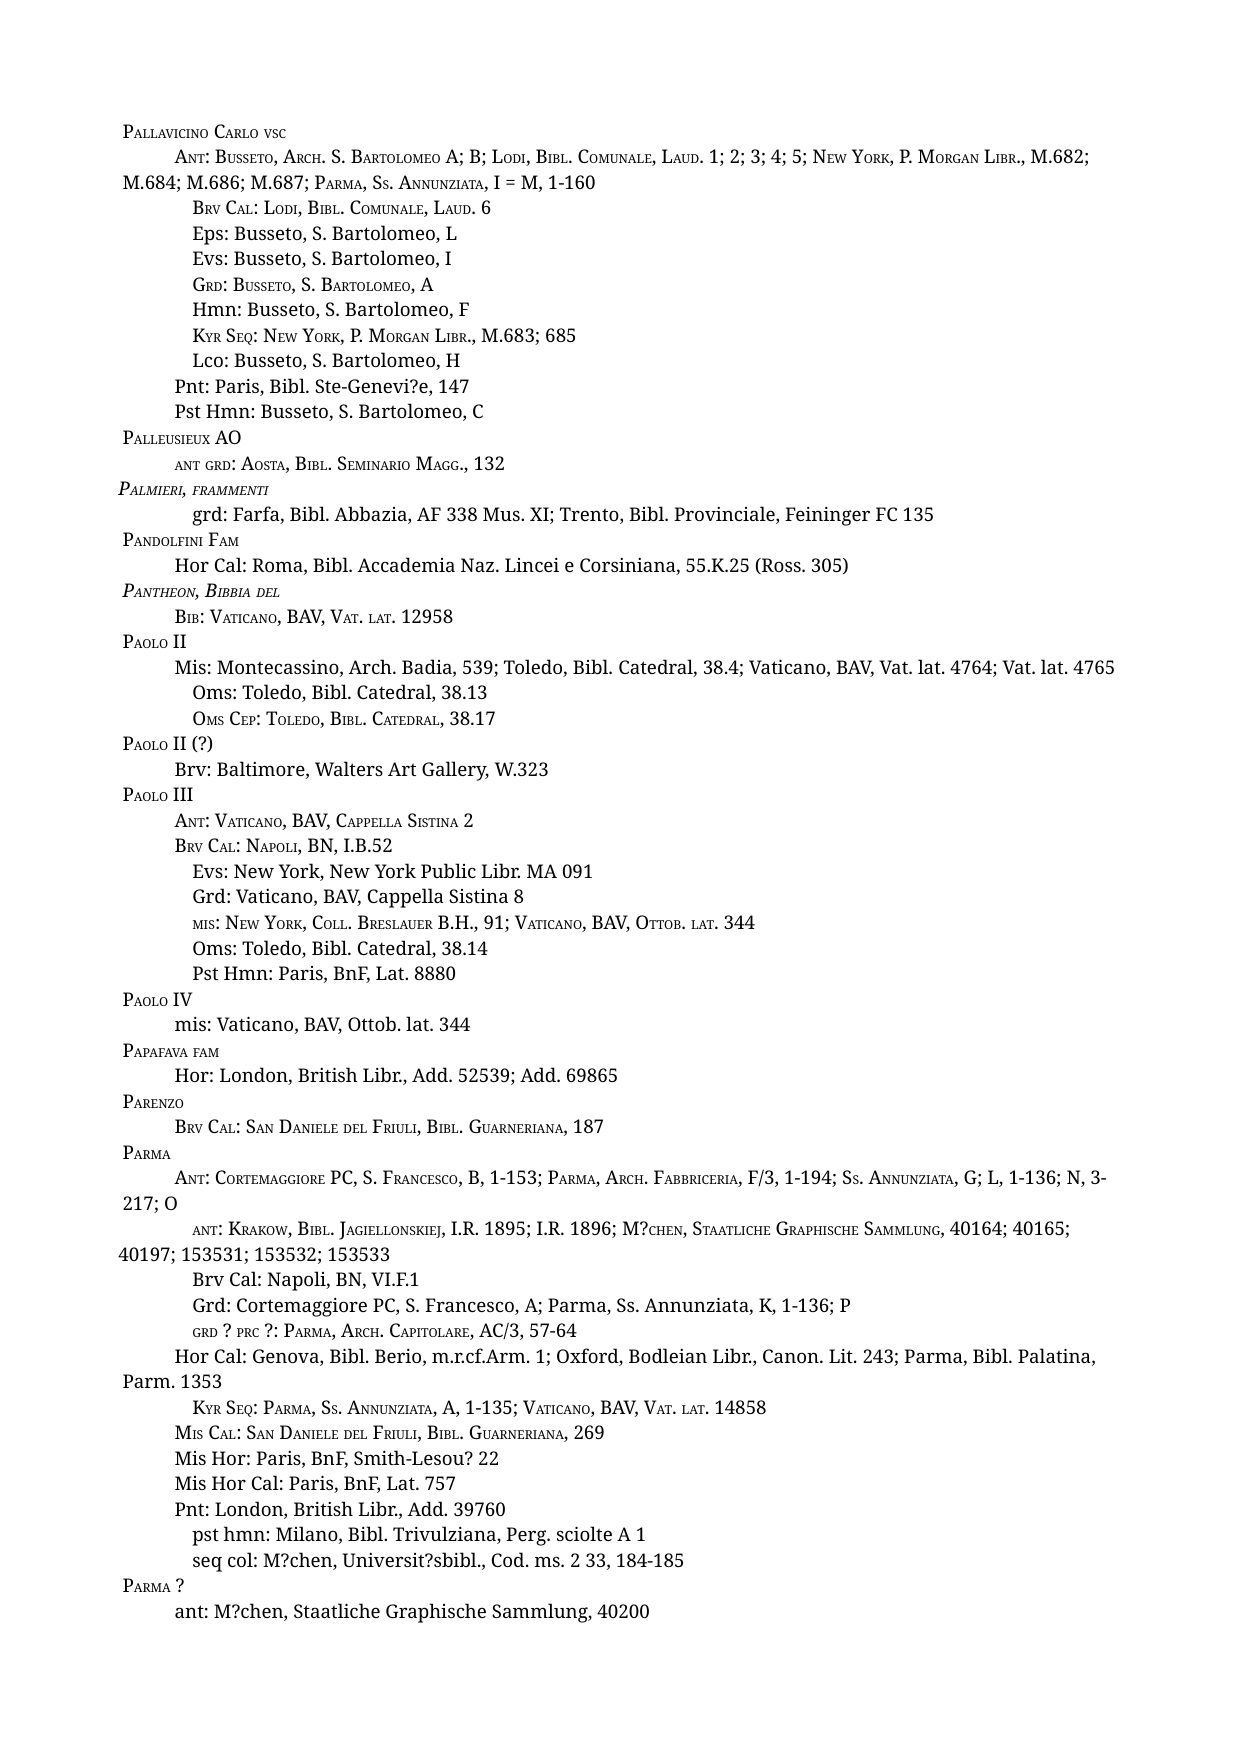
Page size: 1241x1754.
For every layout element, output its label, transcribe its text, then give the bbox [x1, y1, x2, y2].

text Brv Cal: Lodi, Bibl. Comunale, Laud. 6 [118, 195, 1122, 220]
text Kyr Seq: Parma, Ss. Annunziata, A, 1-135; Vaticano, BAV, Vat. lat. 14858 [118, 1394, 1122, 1420]
text Hor: London, British Libr., Add. 52539; Add. 69865 [122, 1062, 1122, 1088]
text Ant: Cortemaggiore PC, S. Francesco, B, 1-153; Parma, Arch. Fabbriceria, F/3, 1-194; Ss. Annunziata, G; L, 1-136; N, 3-217; O [122, 1164, 1122, 1216]
text grd: Farfa, Bibl. Abbazia, AF 338 Mus. XI; Trento, Bibl. Provinciale, Feininger FC 135 [118, 501, 1122, 526]
text Hmn: Busseto, S. Bartolomeo, F [118, 297, 1122, 322]
text Pnt: London, British Libr., Add. 39760 [122, 1496, 1122, 1522]
text Brv Cal: San Daniele del Friuli, Bibl. Guarneriana, 187 [122, 1113, 1122, 1139]
text Mis Hor: Paris, BnF, Smith-Lesou? 22 [122, 1445, 1122, 1471]
text Grd: Cortemaggiore PC, S. Francesco, A; Parma, Ss. Annunziata, K, 1-136; P [118, 1292, 1122, 1318]
text Paolo IV [122, 986, 1122, 1011]
text ant grd: Aosta, Bibl. Seminario Magg., 132 [122, 450, 1122, 475]
text Oms: Toledo, Bibl. Catedral, 38.14 [118, 935, 1122, 960]
text Bib: Vaticano, BAV, Vat. lat. 12958 [122, 603, 1122, 628]
text Mis Hor Cal: Paris, BnF, Lat. 757 [122, 1471, 1122, 1496]
text grd ? prc ?: Parma, Arch. Capitolare, AC/3, 57-64 [118, 1318, 1122, 1343]
text Evs: Busseto, S. Bartolomeo, I [118, 246, 1122, 271]
text Mis: Montecassino, Arch. Badia, 539; Toledo, Bibl. Catedral, 38.4; Vaticano, BAV, Vat. lat. 4764; Vat. lat. 4765 [122, 654, 1122, 679]
text Pst Hmn: Paris, BnF, Lat. 8880 [118, 960, 1122, 986]
text Evs: New York, New York Public Libr. MA 091 [118, 858, 1122, 884]
text ant: M?chen, Staatliche Graphische Sammlung, 40200 [122, 1598, 1122, 1624]
text Paolo II [122, 628, 1122, 654]
text Paolo III [122, 782, 1122, 807]
text Ant: Busseto, Arch. S. Bartolomeo A; B; Lodi, Bibl. Comunale, Laud. 1; 2; 3; 4; 5; New York, P. Morgan Libr., M.682; M.684; M.686; M.687; Parma, Ss. Annunziata, I = M, 1-160 [122, 144, 1122, 195]
text Eps: Busseto, S. Bartolomeo, L [118, 220, 1122, 246]
text Parenzo [122, 1088, 1122, 1113]
text Brv Cal: Napoli, BN, I.B.52 [122, 833, 1122, 858]
text mis: Vaticano, BAV, Ottob. lat. 344 [122, 1011, 1122, 1037]
text Pnt: Paris, Bibl. Ste-Genevi?e, 147 [122, 373, 1122, 399]
text mis: New York, Coll. Breslauer B.H., 91; Vaticano, BAV, Ottob. lat. 344 [118, 909, 1122, 935]
text pst hmn: Milano, Bibl. Trivulziana, Perg. sciolte A 1 [118, 1522, 1122, 1547]
text Grd: Busseto, S. Bartolomeo, A [118, 271, 1122, 297]
text Brv Cal: Napoli, BN, VI.F.1 [118, 1267, 1122, 1292]
text Brv: Baltimore, Walters Art Gallery, W.323 [122, 756, 1122, 782]
text ant: Krakow, Bibl. Jagiellonskiej, I.R. 1895; I.R. 1896; M?chen, Staatliche Graphische Sammlung, 40164; 40165; 40197; 153531; 153532; 153533 [118, 1216, 1122, 1267]
text Papafava fam [122, 1037, 1122, 1062]
text Oms Cep: Toledo, Bibl. Catedral, 38.17 [118, 705, 1122, 731]
text Paolo II (?) [122, 731, 1122, 756]
text Pantheon, Bibbia del [122, 577, 1122, 603]
text Palmieri, frammenti [118, 475, 1122, 501]
text Palleusieux AO [122, 424, 1122, 450]
text Lco: Busseto, S. Bartolomeo, H [118, 348, 1122, 373]
text Mis Cal: San Daniele del Friuli, Bibl. Guarneriana, 269 [122, 1420, 1122, 1445]
text Pst Hmn: Busseto, S. Bartolomeo, C [122, 399, 1122, 424]
text Grd: Vaticano, BAV, Cappella Sistina 8 [118, 884, 1122, 909]
text Kyr Seq: New York, P. Morgan Libr., M.683; 685 [118, 322, 1122, 348]
text Oms: Toledo, Bibl. Catedral, 38.13 [118, 679, 1122, 705]
text Pallavicino Carlo vsc [122, 118, 1122, 144]
text Pandolfini Fam [122, 526, 1122, 552]
text Ant: Vaticano, BAV, Cappella Sistina 2 [122, 807, 1122, 833]
text Parma [122, 1139, 1122, 1164]
text seq col: M?chen, Universit?sbibl., Cod. ms. 2 33, 184-185 [118, 1547, 1122, 1573]
text Hor Cal: Genova, Bibl. Berio, m.r.cf.Arm. 1; Oxford, Bodleian Libr., Canon. Lit. 243; Parma, Bibl. Palatina, Parm. 1353 [122, 1343, 1122, 1394]
text Parma ? [122, 1573, 1122, 1598]
text Hor Cal: Roma, Bibl. Accademia Naz. Lincei e Corsiniana, 55.K.25 (Ross. 305) [122, 552, 1122, 577]
